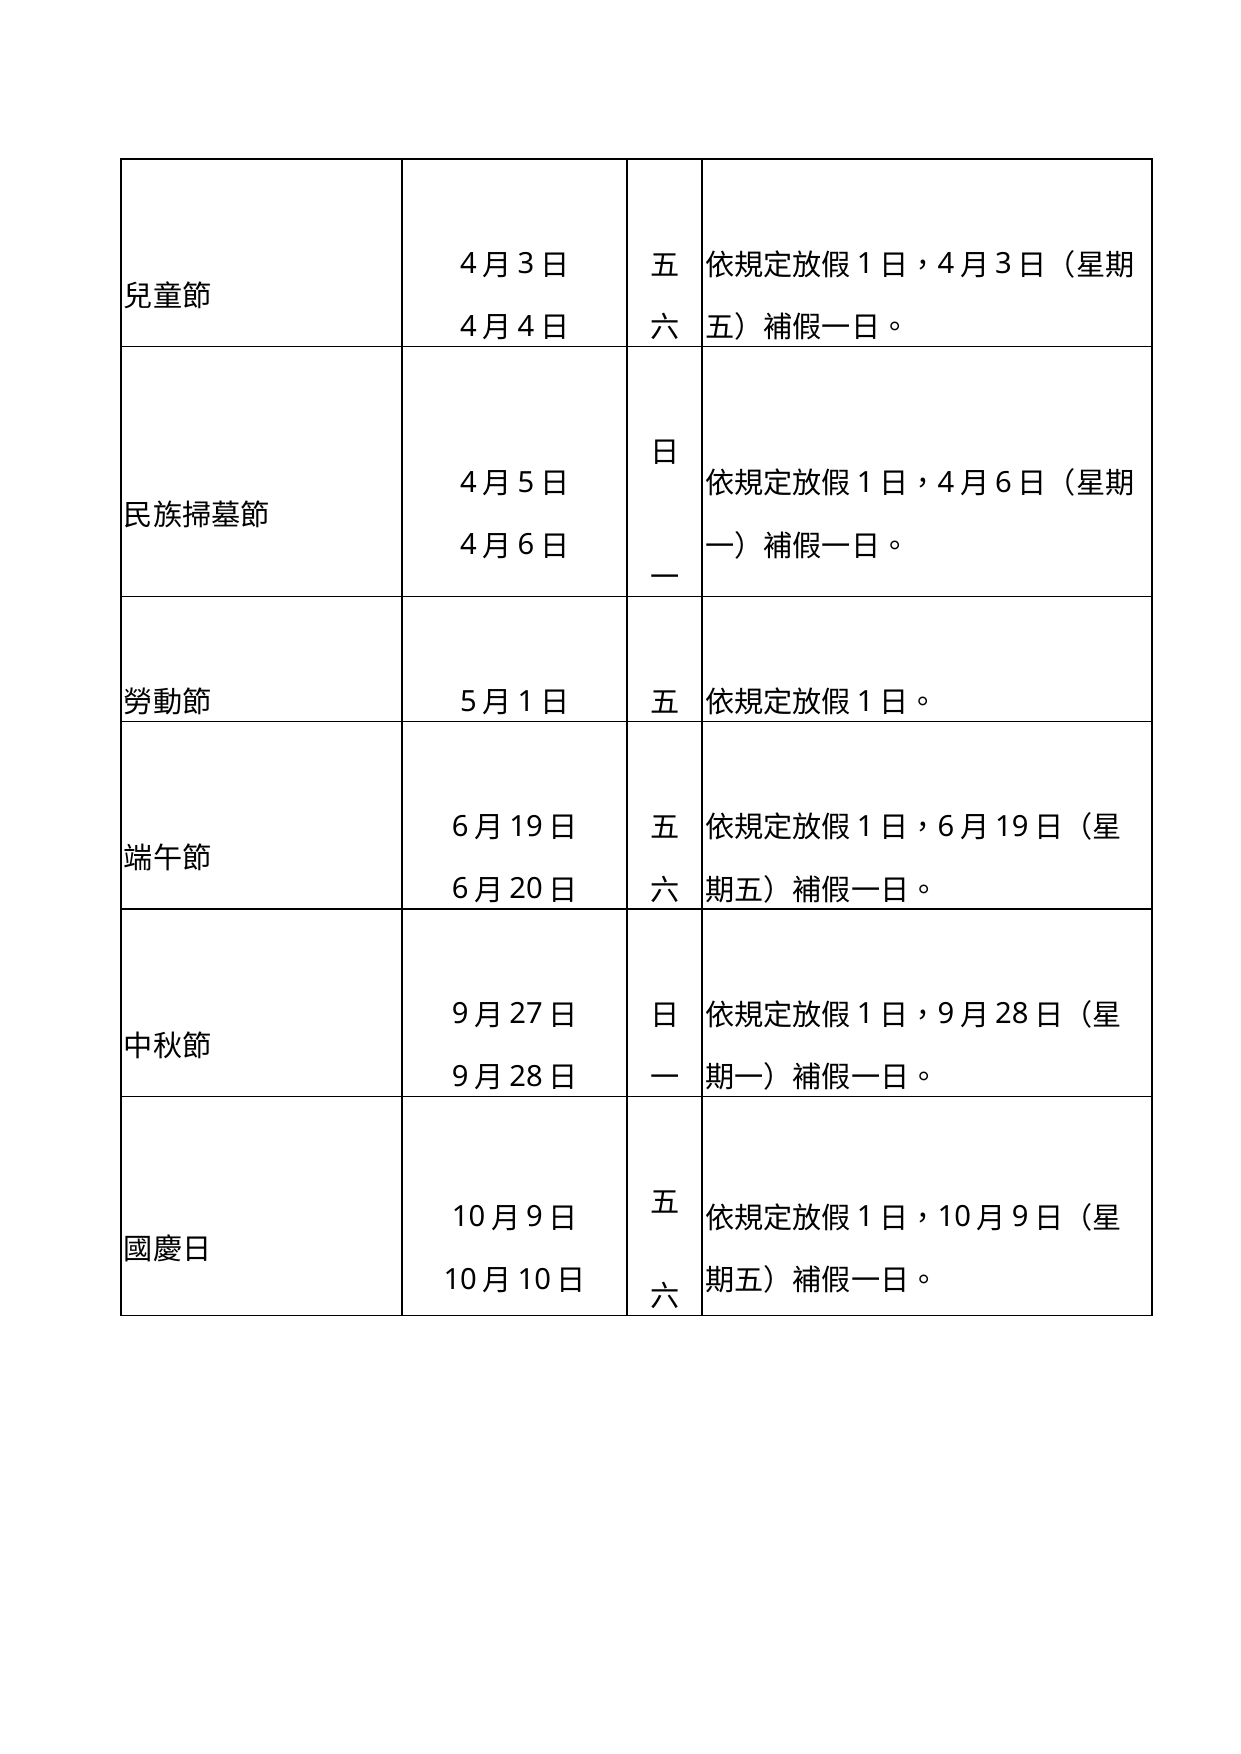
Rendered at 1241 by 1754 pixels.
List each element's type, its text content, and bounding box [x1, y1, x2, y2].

table_cell 4月3日 4月4日 [403, 160, 626, 346]
table_cell 日 一 [628, 910, 701, 1096]
table_cell 日 一 [628, 347, 701, 596]
table_cell 9月27日 9月28日 [403, 910, 626, 1096]
table_cell 依規定放假1日，4月6日（星期一）補假一日。 [703, 347, 1151, 596]
table_cell 依規定放假1日，6月19日（星期五）補假一日。 [703, 722, 1151, 908]
table_cell 民族掃墓節 [122, 347, 401, 596]
table_cell 端午節 [122, 722, 401, 908]
table_cell 五 [628, 597, 701, 721]
table_cell 勞動節 [122, 597, 401, 721]
table_cell 依規定放假1日，10月9日（星期五）補假一日。 [703, 1097, 1151, 1314]
table_cell 依規定放假1日。 [703, 597, 1151, 721]
table_cell 6月19日 6月20日 [403, 722, 626, 908]
table_cell 五 六 [628, 1097, 701, 1314]
table_cell 5月1日 [403, 597, 626, 721]
table_cell 依規定放假1日，9月28日（星期一）補假一日。 [703, 910, 1151, 1096]
table_cell 兒童節 [122, 160, 401, 346]
table_cell 五 六 [628, 160, 701, 346]
table_cell 國慶日 [122, 1097, 401, 1314]
table_cell 4月5日 4月6日 [403, 347, 626, 596]
table_cell 10月9日 10月10日 [403, 1097, 626, 1314]
table_cell 依規定放假1日，4月3日（星期五）補假一日。 [703, 160, 1151, 346]
table_cell 中秋節 [122, 910, 401, 1096]
table_cell 五 六 [628, 722, 701, 908]
